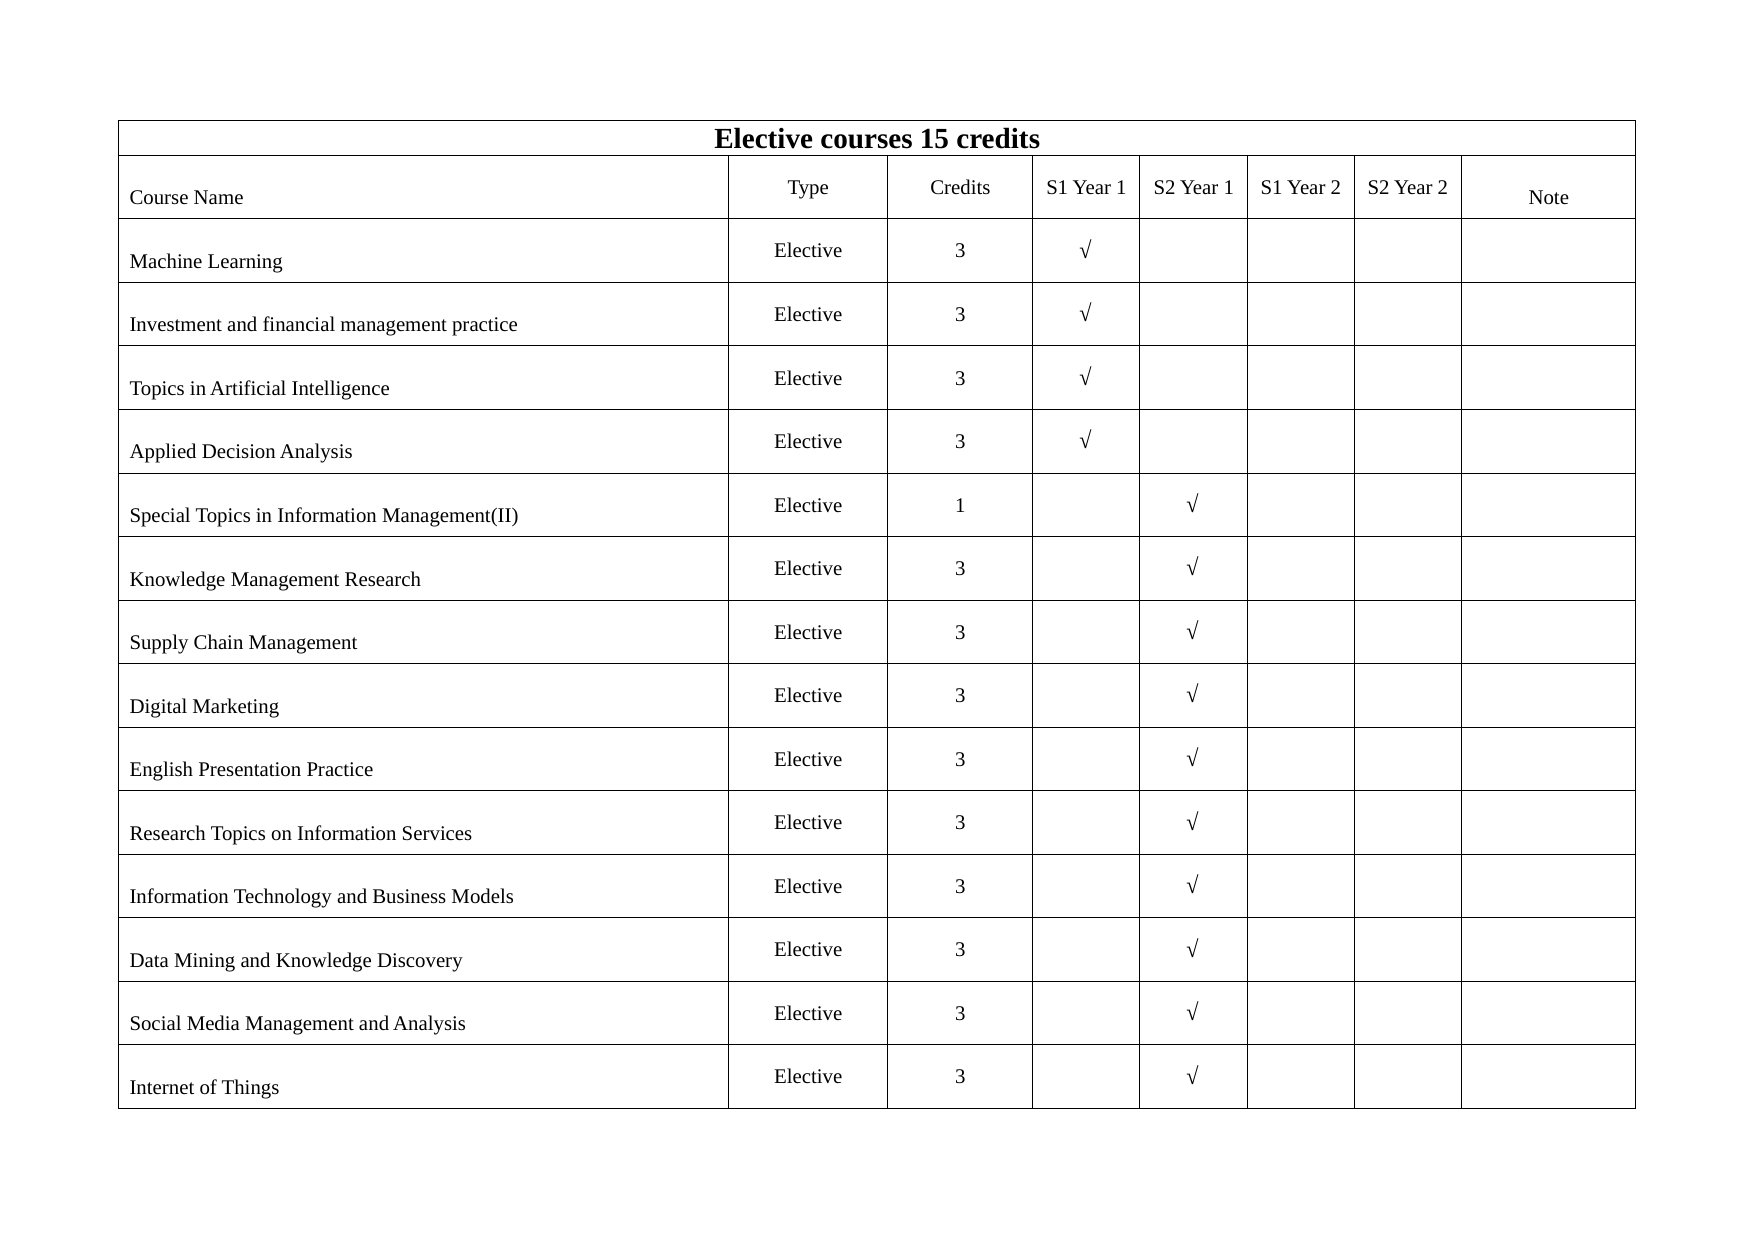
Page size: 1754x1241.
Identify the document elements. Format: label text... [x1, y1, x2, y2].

table_cell [1462, 664, 1635, 727]
table_cell [1140, 791, 1247, 854]
table_cell S1 Year 2 [1248, 156, 1354, 218]
table_cell [1033, 474, 1139, 536]
table_cell [1140, 855, 1247, 917]
table_cell [1462, 728, 1635, 790]
table_cell 3 [888, 410, 1032, 472]
table_cell Information Technology and Business Models [119, 855, 728, 917]
table_cell [1248, 1045, 1354, 1108]
table_cell Research Topics on Information Services [119, 791, 728, 854]
table_cell Note [1462, 156, 1635, 218]
table_cell [1140, 537, 1247, 599]
table_cell [1140, 728, 1247, 790]
table_cell 3 [888, 537, 1032, 599]
table_cell [1355, 728, 1461, 790]
table_cell [1248, 728, 1354, 790]
table_cell [1462, 219, 1635, 282]
table_cell [1248, 346, 1354, 409]
table_cell [1248, 855, 1354, 917]
table_cell [1140, 601, 1247, 663]
table_cell [1462, 855, 1635, 917]
table_cell [1462, 346, 1635, 409]
table_cell [1140, 1045, 1247, 1108]
table_cell Applied Decision Analysis [119, 410, 728, 472]
table_cell Machine Learning [119, 219, 728, 282]
table_cell [1140, 410, 1247, 472]
table_cell [1355, 918, 1461, 981]
table_cell [1140, 982, 1247, 1044]
table_cell [1248, 982, 1354, 1044]
table_cell [1462, 791, 1635, 854]
table_cell [1033, 918, 1139, 981]
table_cell Elective [729, 346, 887, 409]
table_cell [1462, 601, 1635, 663]
table_cell [1355, 219, 1461, 282]
table_cell Data Mining and Knowledge Discovery [119, 918, 728, 981]
table_cell Elective [729, 1045, 887, 1108]
table_cell [1033, 1045, 1139, 1108]
table_cell [1140, 283, 1247, 345]
table_cell [1248, 410, 1354, 472]
table_cell Digital Marketing [119, 664, 728, 727]
table_cell [1462, 918, 1635, 981]
table_cell Elective [729, 982, 887, 1044]
table_cell [1355, 410, 1461, 472]
table_cell [1462, 1045, 1635, 1108]
table_cell [1462, 410, 1635, 472]
table_cell [1248, 601, 1354, 663]
table_cell [1462, 283, 1635, 345]
table_cell [1033, 601, 1139, 663]
table_cell [1033, 664, 1139, 727]
table_cell [1033, 219, 1139, 282]
table_cell [1140, 219, 1247, 282]
table_cell Elective [729, 474, 887, 536]
table_cell Topics in Artificial Intelligence [119, 346, 728, 409]
table_cell [1355, 346, 1461, 409]
table_cell [1033, 410, 1139, 472]
table_cell S2 Year 1 [1140, 156, 1247, 218]
table_cell [1140, 346, 1247, 409]
table_cell S1 Year 1 [1033, 156, 1139, 218]
table_cell Special Topics in Information Management(II) [119, 474, 728, 536]
table_cell 3 [888, 791, 1032, 854]
table_cell [1355, 1045, 1461, 1108]
table_cell 3 [888, 918, 1032, 981]
table_cell [1033, 791, 1139, 854]
table_cell Supply Chain Management [119, 601, 728, 663]
table_cell Elective [729, 601, 887, 663]
table_cell Elective [729, 410, 887, 472]
table_cell [1248, 664, 1354, 727]
table_cell [1248, 283, 1354, 345]
table_cell English Presentation Practice [119, 728, 728, 790]
table_cell [1355, 791, 1461, 854]
table_cell Elective [729, 855, 887, 917]
table_cell 3 [888, 982, 1032, 1044]
table_cell [1248, 537, 1354, 599]
table_cell [1248, 474, 1354, 536]
table_cell Elective [729, 728, 887, 790]
table_cell Investment and financial management practice [119, 283, 728, 345]
table_cell Elective [729, 664, 887, 727]
table_cell Elective [729, 219, 887, 282]
table_cell Internet of Things [119, 1045, 728, 1108]
table_cell Social Media Management and Analysis [119, 982, 728, 1044]
table_cell [1355, 855, 1461, 917]
table_cell [1033, 982, 1139, 1044]
table_cell 3 [888, 346, 1032, 409]
table_cell Elective [729, 537, 887, 599]
table_cell [1355, 283, 1461, 345]
table_cell [1355, 982, 1461, 1044]
table_cell 3 [888, 219, 1032, 282]
table_cell [1033, 283, 1139, 345]
table_cell Type [729, 156, 887, 218]
table_cell 3 [888, 601, 1032, 663]
table_cell [1248, 918, 1354, 981]
table_cell 3 [888, 283, 1032, 345]
table_cell [1355, 537, 1461, 599]
table_cell Knowledge Management Research [119, 537, 728, 599]
table_cell 3 [888, 664, 1032, 727]
table_cell Credits [888, 156, 1032, 218]
table_cell [1355, 601, 1461, 663]
table_cell Course Name [119, 156, 728, 218]
table_cell [1355, 664, 1461, 727]
table_cell [1462, 982, 1635, 1044]
table_cell [1033, 855, 1139, 917]
table_cell [1140, 474, 1247, 536]
table_cell 3 [888, 728, 1032, 790]
table_cell [1033, 728, 1139, 790]
table_header Elective courses 15 credits [119, 121, 1635, 155]
table_cell Elective [729, 791, 887, 854]
table_cell [1462, 537, 1635, 599]
table_cell 1 [888, 474, 1032, 536]
table_cell [1355, 474, 1461, 536]
table_cell 3 [888, 855, 1032, 917]
table_cell [1140, 664, 1247, 727]
table_cell 3 [888, 1045, 1032, 1108]
table_cell [1033, 537, 1139, 599]
table_cell [1033, 346, 1139, 409]
table_cell Elective [729, 918, 887, 981]
table_cell [1462, 474, 1635, 536]
table_cell [1248, 219, 1354, 282]
table_cell [1140, 918, 1247, 981]
table_cell Elective [729, 283, 887, 345]
table_cell [1248, 791, 1354, 854]
table_cell S2 Year 2 [1355, 156, 1461, 218]
